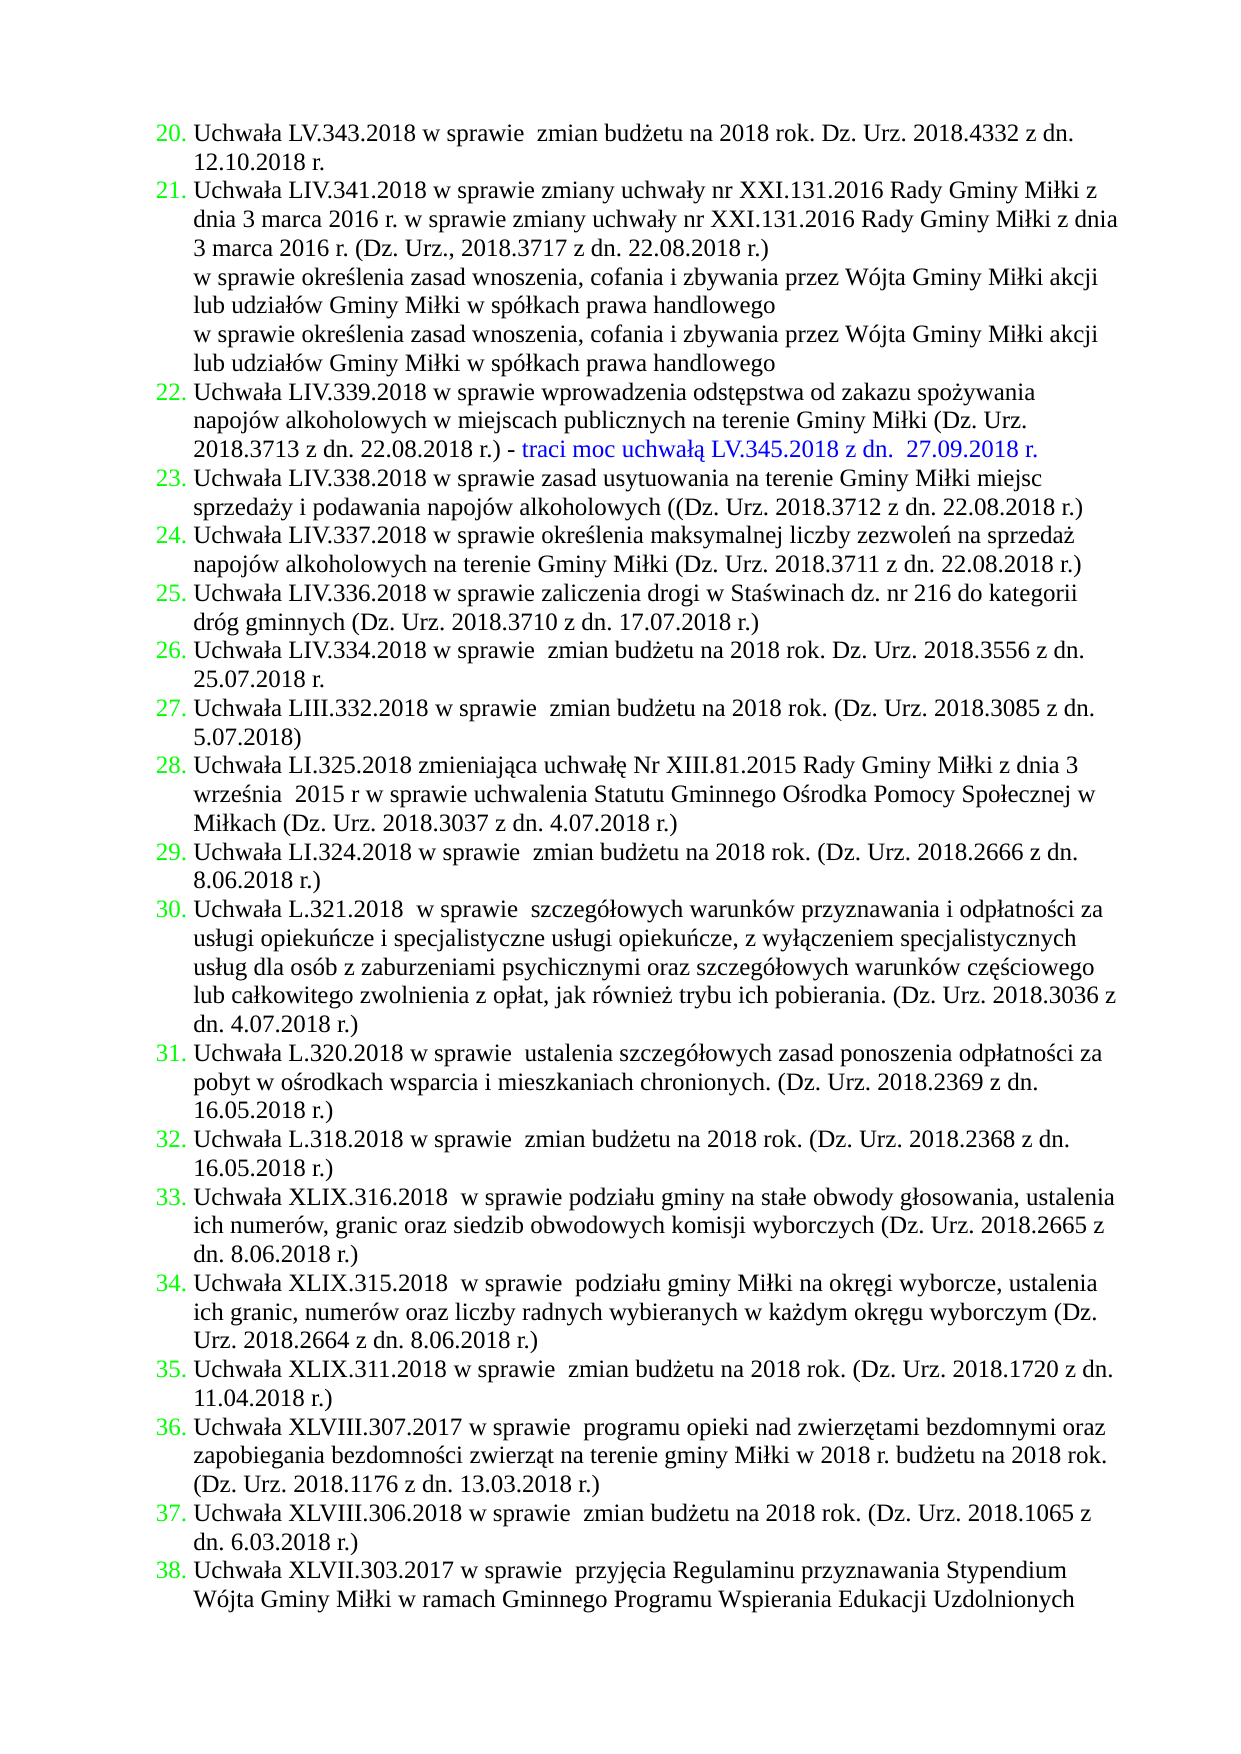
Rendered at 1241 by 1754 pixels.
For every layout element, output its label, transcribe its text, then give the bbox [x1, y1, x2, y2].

list Uchwała XLVIII.307.2017 w sprawie programu opieki nad zwierzętami bezdomnymi oraz zapobiegania bezdomności zwierząt na terenie gminy Miłki w 2018 r. budżetu na 2018 rok. (Dz. Urz. 2018.1176 z dn. 13.03.2018 r.) [156, 1412, 1122, 1498]
list Uchwała L.318.2018 w sprawie zmian budżetu na 2018 rok. (Dz. Urz. 2018.2368 z dn. 16.05.2018 r.) [156, 1124, 1122, 1182]
list Uchwała L.320.2018 w sprawie ustalenia szczegółowych zasad ponoszenia odpłatności za pobyt w ośrodkach wsparcia i mieszkaniach chronionych. (Dz. Urz. 2018.2369 z dn. 16.05.2018 r.) [156, 1038, 1122, 1124]
list Uchwała LIV.336.2018 w sprawie zaliczenia drogi w Staświnach dz. nr 216 do kategorii dróg gminnych (Dz. Urz. 2018.3710 z dn. 17.07.2018 r.) [156, 578, 1122, 636]
list Uchwała XLIX.311.2018 w sprawie zmian budżetu na 2018 rok. (Dz. Urz. 2018.1720 z dn. 11.04.2018 r.) [156, 1354, 1122, 1412]
list Uchwała XLVIII.306.2018 w sprawie zmian budżetu na 2018 rok. (Dz. Urz. 2018.1065 z dn. 6.03.2018 r.) [156, 1498, 1122, 1556]
list Uchwała LIII.332.2018 w sprawie zmian budżetu na 2018 rok. (Dz. Urz. 2018.3085 z dn. 5.07.2018) [156, 693, 1122, 751]
list Uchwała LI.325.2018 zmieniająca uchwałę Nr XIII.81.2015 Rady Gminy Miłki z dnia 3 września 2015 r w sprawie uchwalenia Statutu Gminnego Ośrodka Pomocy Społecznej w Miłkach (Dz. Urz. 2018.3037 z dn. 4.07.2018 r.) [156, 751, 1122, 837]
list Uchwała XLVII.303.2017 w sprawie przyjęcia Regulaminu przyznawania Stypendium Wójta Gminy Miłki w ramach Gminnego Programu Wspierania Edukacji Uzdolnionych [156, 1556, 1122, 1613]
list Uchwała LI.324.2018 w sprawie zmian budżetu na 2018 rok. (Dz. Urz. 2018.2666 z dn. 8.06.2018 r.) [156, 837, 1122, 894]
list Uchwała XLIX.316.2018 w sprawie podziału gminy na stałe obwody głosowania, ustalenia ich numerów, granic oraz siedzib obwodowych komisji wyborczych (Dz. Urz. 2018.2665 z dn. 8.06.2018 r.) [156, 1182, 1122, 1268]
list Uchwała LIV.334.2018 w sprawie zmian budżetu na 2018 rok. Dz. Urz. 2018.3556 z dn. 25.07.2018 r. [156, 636, 1122, 693]
list Uchwała XLIX.315.2018 w sprawie podziału gminy Miłki na okręgi wyborcze, ustalenia ich granic, numerów oraz liczby radnych wybieranych w każdym okręgu wyborczym (Dz. Urz. 2018.2664 z dn. 8.06.2018 r.) [156, 1268, 1122, 1354]
list Uchwała LIV.339.2018 w sprawie wprowadzenia odstępstwa od zakazu spożywania napojów alkoholowych w miejscach publicznych na terenie Gminy Miłki (Dz. Urz. 2018.3713 z dn. 22.08.2018 r.) - traci moc uchwałą LV.345.2018 z dn. 27.09.2018 r. [156, 377, 1122, 463]
list Uchwała LV.343.2018 w sprawie zmian budżetu na 2018 rok. Dz. Urz. 2018.4332 z dn. 12.10.2018 r. [156, 118, 1122, 176]
list Uchwała LIV.341.2018 w sprawie zmiany uchwały nr XXI.131.2016 Rady Gminy Miłki z dnia 3 marca 2016 r. w sprawie zmiany uchwały nr XXI.131.2016 Rady Gminy Miłki z dnia 3 marca 2016 r. (Dz. Urz., 2018.3717 z dn. 22.08.2018 r.) w sprawie określenia zasad wnoszenia, cofania i zbywania przez Wójta Gminy Miłki akcji lub udziałów Gminy Miłki w spółkach prawa handlowego w sprawie określenia zasad wnoszenia, cofania i zbywania przez Wójta Gminy Miłki akcji lub udziałów Gminy Miłki w spółkach prawa handlowego [156, 176, 1122, 377]
list Uchwała L.321.2018 w sprawie szczegółowych warunków przyznawania i odpłatności za usługi opiekuńcze i specjalistyczne usługi opiekuńcze, z wyłączeniem specjalistycznych usług dla osób z zaburzeniami psychicznymi oraz szczegółowych warunków częściowego lub całkowitego zwolnienia z opłat, jak również trybu ich pobierania. (Dz. Urz. 2018.3036 z dn. 4.07.2018 r.) [156, 894, 1122, 1038]
list Uchwała LIV.338.2018 w sprawie zasad usytuowania na terenie Gminy Miłki miejsc sprzedaży i podawania napojów alkoholowych ((Dz. Urz. 2018.3712 z dn. 22.08.2018 r.) [156, 463, 1122, 521]
list Uchwała LIV.337.2018 w sprawie określenia maksymalnej liczby zezwoleń na sprzedaż napojów alkoholowych na terenie Gminy Miłki (Dz. Urz. 2018.3711 z dn. 22.08.2018 r.) [156, 521, 1122, 578]
